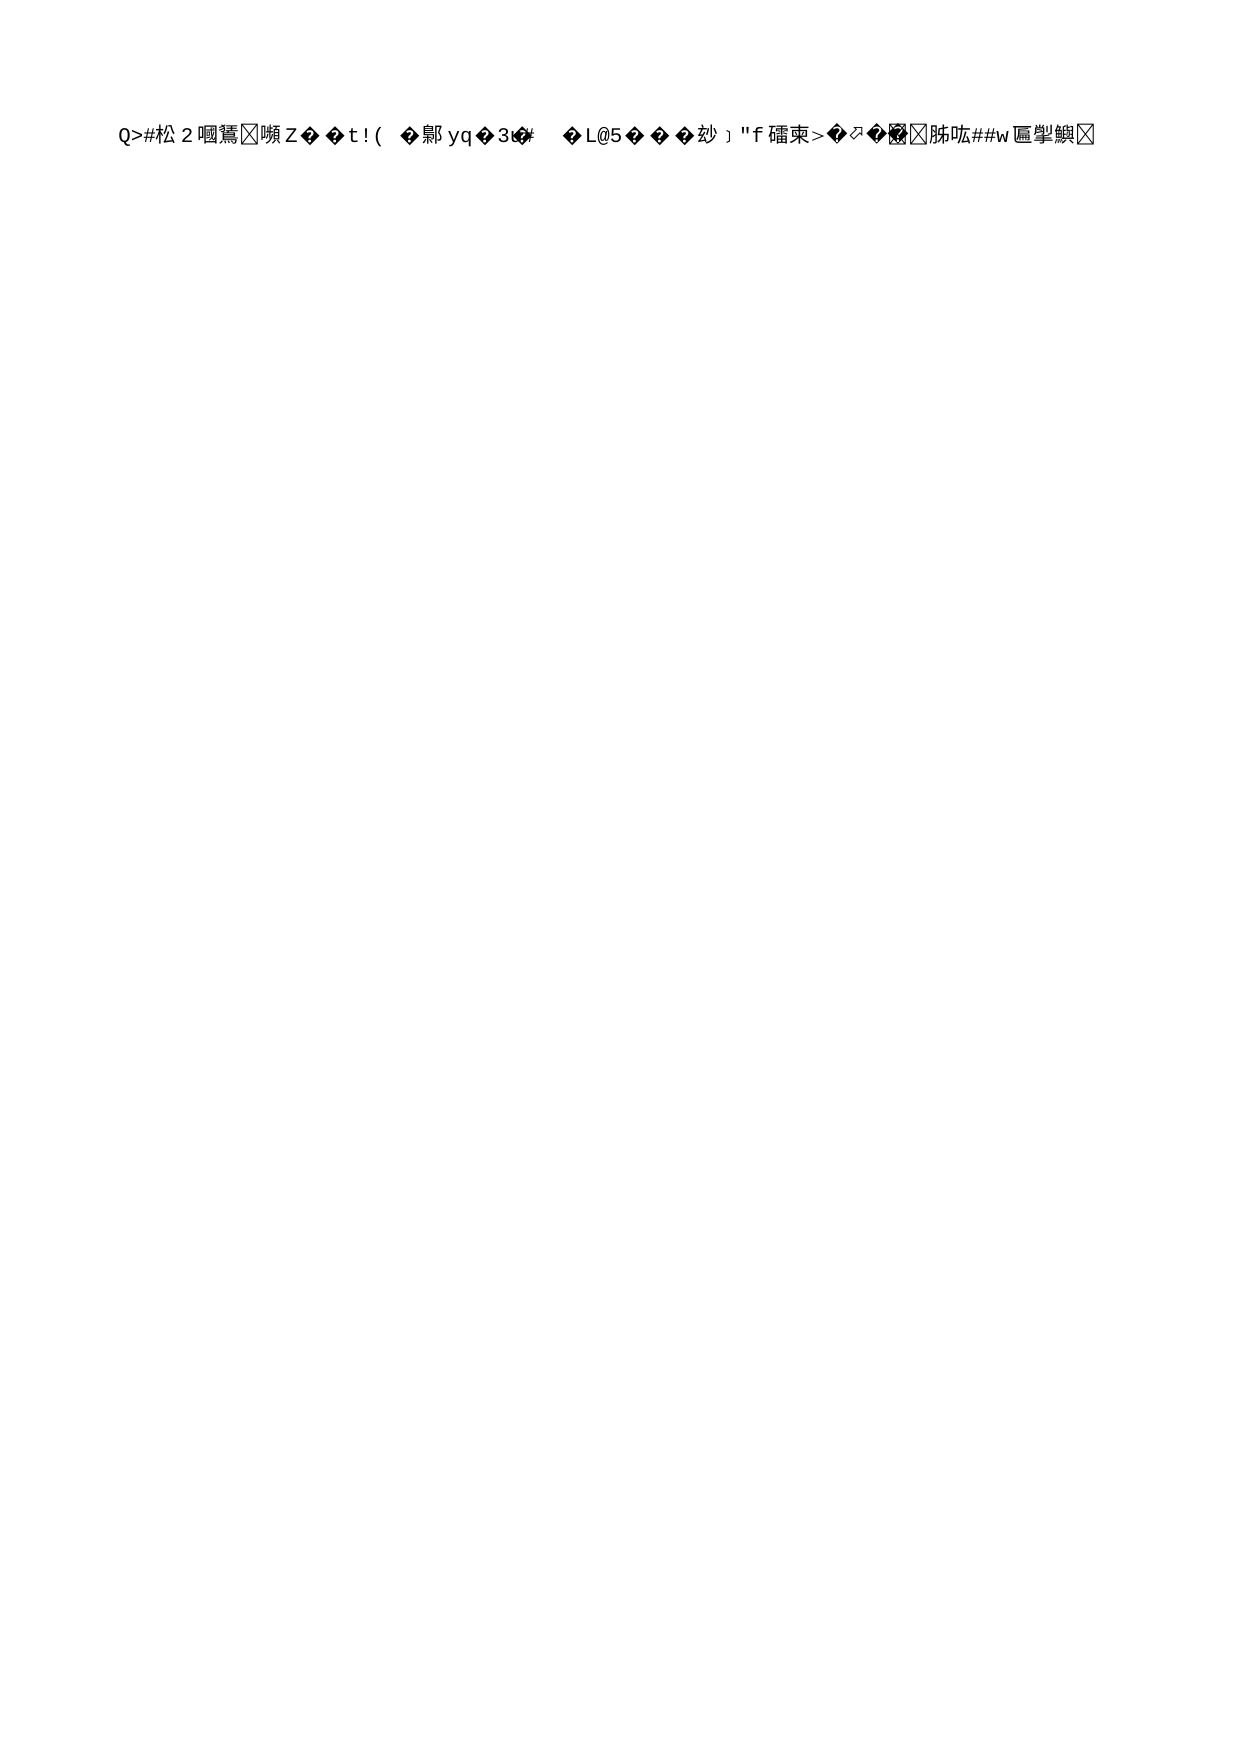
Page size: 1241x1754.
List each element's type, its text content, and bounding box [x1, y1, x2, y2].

text Q>#松2嘓鵟�嚬Z��t!( �鄡yq�3�u#�L@5���玅﹞"f礌柬���胏吰##w匾揱鱮� [118, 118, 1122, 148]
